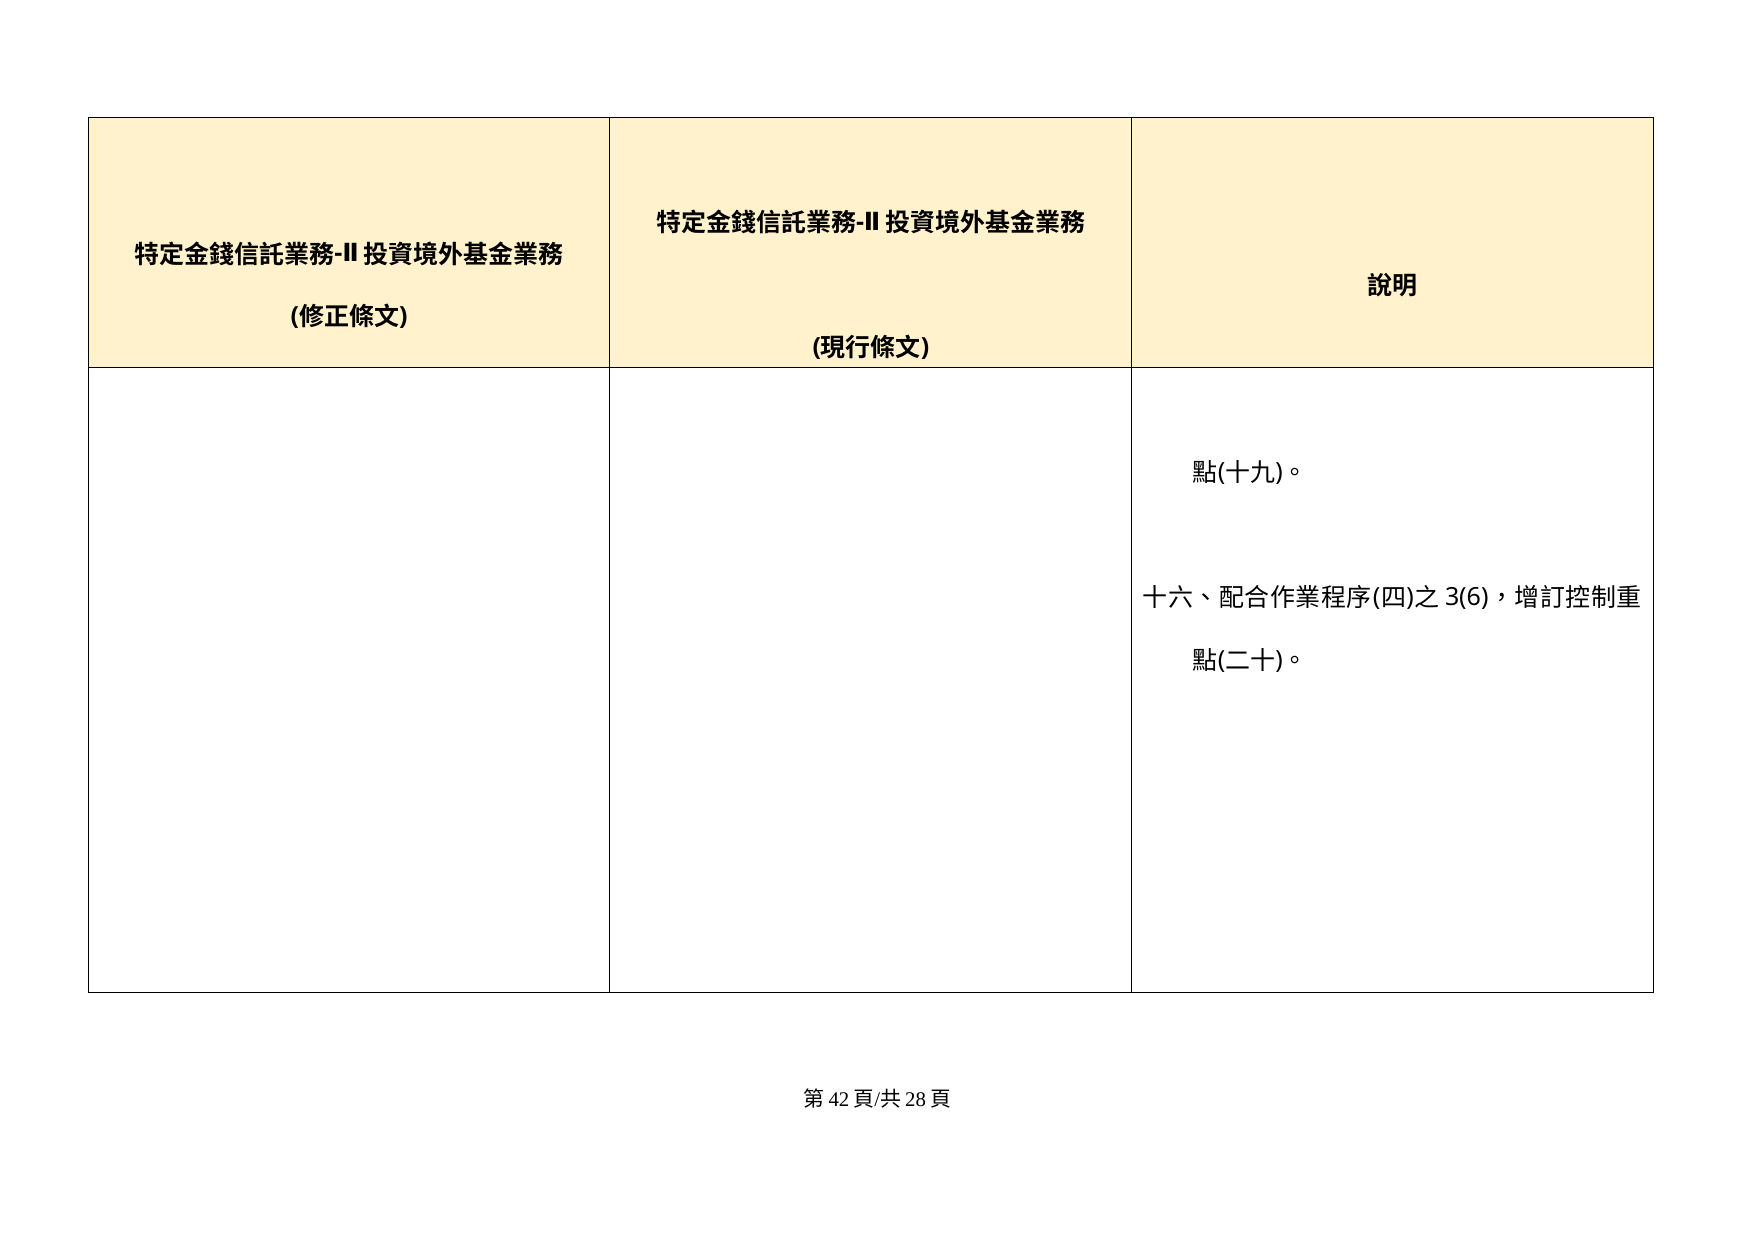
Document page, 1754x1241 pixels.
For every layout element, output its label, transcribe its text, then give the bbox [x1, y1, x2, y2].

table_cell 一、作業程序 (一) 受託投資境外基金時，應與境外基金機構委任之總代理人簽訂銷售契約或與境外基金機構委任於國內向特定人私募境外基金之國內金融機構(以下簡稱私募境外基金受委任機構)簽訂委任契約。 (二)受託投資境外基金時，應依「境外基金總代理人及銷售機構應充分瞭解產品（KYP）之具體作業規範」辦理以下作業項目： 1.上架前商品審查時至少應包括下列項目： (1)基金之投資目標與方針、操作策略、風險報酬與過去績效。 (2)基金之相關費用(須包括短線交易費用、反稀釋費用、價格調整機制)合理性。 (3)基金適合之客戶類型。 (4)基金公開說明書及投資人須知等文件資訊之充分揭露。 2.銷售前/銷售時基金資訊之編製與提供 (1)交付予委託人之基金公開說明書中譯本及投資人須知等由總代理人編製之文件應為最新有效之版本，其他交付予委託人之銷售文件內容及格式應正確、充分、適當，並符合相關法規規範。 (2)基金銷售業務相關人員應接受充分訓練與教育，以確實瞭解產品。 (3)資訊內容應足以讓委託人瞭解產品，並以清楚、公平及無誤導的方式溝通資訊。 (4)基金銷售業務相關人員銷售時之資格條件應符合相關法規規定並充分瞭解產品。 3.銷售後商品評核及基金資訊之編製與提供 (1)應遵循法規及合約等相關規定，持續辦理基金資訊之公告、通知、更新等事項。 (2)對於提供給委託人之資訊，應以清楚、公平且無誤導之方式傳達。 (3)應評核基金是否仍然符合其原定適合的客戶類型， 並擬訂變動時之因應措施。 (三)充分瞭解客戶(委託人)作業 1.受託投資境外基金時應向委託人徵提相關文件以執行充分瞭解委託人之投資知識、投資經驗、財務狀況及其承受投資風險程度以進行產品適合度評估。 2.受託投資私募境外基金時，應遵守下列事項： (1)應確認個別委託人之資格條件須符合境外基金管理辦法第五十二條第一項所定資格條件，應盡合理調查之責任，且向委託人取得並留存合理可信之佐證依據。 (2)委託人如為符合前述條件之自然人，應至少每年辦理一次複審，以檢視該委託人是否續符合資格；應由委託人更新相關財力證明文件或重新出具相關財力聲明書，以利進行複審作業，並盡合理調查責任。 (3)委託人除非有符合境外基金管理辦法第五十三條所列情形之一者外，不得再行賣出；有關前述私募境外基金轉讓之限制，應於交付委託人相關書面之文件載明。 (四)境外基金申購、買回或轉換作業 1.基金之申購 (1)委託人如首次申購應提出身分證或法人登記證明文件，及/或其他相關證明文件，填妥信託契約書、印鑑卡及申購書辦理申購手續。 (2)收妥申購款項，將申購資料鍵入檔案，經主管覆核後，將申購書收執聯或基金存摺交予委託人。 (3)日終製作申購統計表，經主管覆核簽章後傳送境外基金機構或總代理人。 (4)根據境外基金機構或總代理人之確認書及原申購統計表，將單位數、淨值等資料鍵入電腦，分配入各委託人帳戶中，並由主管覆核。 (5)印製相關報表，依規定按期申報央行。 2.基金之買回/轉換 (1)委託人依契約約定方式，辦理買回/轉換。 (2)核對申請書資料及原留印鑑無誤後，將買回/轉換資料鍵入電腦，由主管覆核。 (3)日終製作買回/轉換統計表，經主管覆核簽章後傳送境外基金機構或總代理人。 (4)根據境外基金機構或總代理人回覆之確認書及原申請書資料，製作買回/轉換日報表及基金異動明細表，經主管覆核無誤。 (5)於收到境外基金機構或總代理人匯款後，將款項撥付予各委託人，或轉換後之基金單位數分配予各委託人。 3.作業應注意事項 (1)辦理境外基金申購、買回或轉換事宜，應依據境外基金公開說明書及投資人須知之記載，公平對待所有基金投資人，不得有延遲交易之情事。 (2)總代理人及銷售機構應依所定之受理截止時間，辦理境外基金申購、買回或轉換事宜，除能證明委託人係於受理截止時間前提出申請者外，不得任意更改。 (3)應於委託人申購或買回申請書上或電子文書上，明確註記受理申請之日期及時間。 (4)應製作並交付書面或電子檔案之交易確認書或對帳單予委託人。 (5)應配合執行公開說明書所載短線交易防制措施。 (6)受託投資私募境外基金時，個別私募境外基金之委託人總數應符合境外基金管理辦法第五十二條第二項規定；委託人總人數應告知私募境外基金受委任機構，其後變動時，亦同；如擬增加委託人人數時，應先取得私募境外基金受委任機構之同意。 (五)作業管理 1.受託投資境外基金時應交付投資人須知及公開說明書中譯本等相關資訊予委託人。 2.申購、買回或轉換之交易確認書、對帳單及其他證明文件，其保存方式及期限，依商業會計法及相關規定辦理。委託人如非以書面方式提出申請者，其相關作業系統須具有明確記載受理申請日期及時間之功能，並保留稽核軌跡二個月以上。 3.本公司及其經理人或受僱人受託投資境外基金業務時，對於委託人之個人資料、往來交易資料及其相關資料應依相關法規保守秘密。 4.受理委託人申購基金款項之收付應依相關契約約定辦理。 5.委託人從事基金交易符合公開說明書短線交易認定標準者，應依規定提供相關資料予境外基金機構或總代理人。 6.受託投資配息可能涉及本金之境外基金時，應於交易前進行風險告知，取具業經委託人簽署已充分了解此風險之文件。 7.銷售前，應將自境外基金機構或總代理人收取之報酬、費用及其他利益，告知委託人；告知內容如有變更，應即通知委託人。前述告知之內容及其變更之通知應依「中華民國證券投資信託暨顧問商業同業公會會員及其銷售機構基金通路報酬揭露施行要點」辦理。 8.本公司及其人員辦理基金銷售業務，不得向境外基金機構或總代理人收取銷售契約約定以外之報酬、費用或其他利益。 9.應確認業務人員已對委託人充分說明相關費用。 10.應依相關規定訂定協助及通知委託人之作業程序。 (六)廣告與促銷作業 1.從事廣告、公開說明會及其他營業促銷活動時應依「證券投資信託及顧問法」、「境外基金管理辦法」、「信託業營運範圍受益權轉讓限制風險揭露及行銷訂約管理辦法」、銷售契約及相關規定辦理。 2.從事配息可能涉及本金之境外基金平面廣告時，應依「中華民國證券投資信託暨顧問商業同業公會會員及其銷售機構從事廣告及營業活動行為規範」規定於廣告內容中揭示相關警語。 3.從事廣告、公開說明會及其他營業活動而製作之有關資料，應列入公司內部控制制度管理，並於對外使用前，依「中華民國證券投資信託暨顧問商業同業公會會員及其銷售機構從事廣告及營業活動行為規範」規定審核，確定其內容無不當、不實陳述、違反前述行為規範及相關法令之情事。 4.從事廣告、公開說明會及其他營業促銷活動製作之宣傳資料、廣告物及相關紀錄應保存二年。 5.不得就私募境外基金為一般性廣告或公開勸誘之行為。 (七)人員遴聘作業 辦理募集及銷售業務人員應符合「證券投資顧問事業負責人與業務人員管理規則」所定業務人員之資格條件。 (八)終止辦理境外基金之募集及銷售作業 1.終止辦理境外基金之募集及銷售業務應即通知總代理人。 2.於終止辦理業務後，轉由其他境外基金受託機構辦理前，應協助委託人辦理後續境外基金之買回、轉換或其他相關事宜。 (九)投資人權利行使 為委託人申購境外基金時，於接獲受益人會議或股東會之通知後，對重大影響投資人權益之事項，應依銷售契約及相關規定程序辦理。 控制重點 (一)是否簽訂銷售契約或委任契約？ (二)是否依「境外基金總代理人及銷售機構應充分瞭解產品（KYP）之具體作業規範」執行充分瞭解境外基金作業？ (三)特定金錢信託投資之境外基金，是否報經主管機關核准？ (四)受託投資境外基金是否執行瞭解客戶(委託人)作業？ (五)委託人申購是否留存身分證影本或法人登記證明文件，及/或其他相關證明文件影本，填具信託契約書、印鑑卡及申購書?委託人是否依契約約定方式，辦理買回/ 轉換？ (六)將申購/買回/轉換資料鍵入電腦是否由主管覆核？ (七)日終製作申購/買回/轉換統計表，是否由主管覆核簽章後於當日電傳境外基金機構或總代理人？ (八)申購/買回/轉換等是否根據境外基金機構或總代理人回覆確認書資料分配予各委託人帳戶內，或製作買回日報表，或將轉換後之基金單位數分配予各委託人，並由主管覆核無誤後辦理？ (九)為委託人申購、買回或轉換境外基金者，是否製作並交付交易確認書、對帳單或其他證明文件予委託人，其相關文件之保存方式及期限，是否依相關規定辦理？委託人如非以書面方式提出申請者，其相關作業系統是否有明確記載受理申請日期及時間之功能，並保留稽核軌跡二個月以上？ (十)從事境外基金之廣告、公開說明會及促銷時，是否依相關規定辦理？ (十一)辦理募集及銷售業務人員是否符合證券投資顧問事業負責人與業務人員管理規則所定業務人員之資格條件？ (十二)終止辦理境外基金之受託業務時，是否通知總代理人及協助委託人辦理後續境外基金之買回、轉換或其他相關事宜？ (十三)受託人為委託人申購境外基金者，於接獲受益人會議或股東會之通知後，對重大影響投資人權益之事項，是否依銷售契約及相關規定程序辦理？ (十四)是否依公開說明書所載短線交易防制措施辦理？ (十五)確認業務人員是否已於銷售前對委託人充分說明基金通路報酬及信託報酬等相關費用？ (十六)受託投資配息可能涉及本金之境外基金時，是否於交易前進行風險告知並取具經委託人簽署已充分了解相關風險之文件？ (十七)受託投資私募基金時，是否確認委託人之資格條件符合境外基金管理辦法第五十二條第一項規定？並向委託人取得合理可信之佐證依據？ (十八)受託投資私募基金時，委託人如為自然人，是否依相關規定進行資格複審作業？ (十九)辦理私募境外基金轉讓作業時，是否符合境外基金管理辦法第五十三條規定？ (二十)受託投資私募基金時，委託人總數是否依境外基金管理辦法第五十二條第二項規定進行管控？如擬增加委託人人數時，是否事先取得私募境外基金受委任機構之同意？ [89, 368, 609, 992]
table_cell [610, 368, 1131, 992]
table_header 特定金錢信託業務-Ⅱ投資境外基金業務 (修正條文) [89, 118, 609, 367]
table_header 說明 [1132, 118, 1653, 367]
table_header 特定金錢信託業務-Ⅱ投資境外基金業務 (現行條文) [610, 118, 1131, 367]
table_cell 依「中華民國證券投資信託暨顧問商業同業公會私募境外基金受委任機構與信託業透過金錢信託方式進行私募境外基金委任契約應行記載事項」(以下簡稱「委任契約應行記載事項」)，私募境外基金受委任機構應與信託業簽訂委任契約，以明確劃分雙方之權利與義務，爰修正作業程序(一)。 依金管會101年1月10日金管證投字第10000612073號函規定，銷售機構應充分瞭解產品（KYP）-境外基金，並於內部控制制度中訂定相關作業原則，爰增訂作業程序(二)，以下項次依序修正。 依「委任契約應行記載事項」第3條第(三)款規定，修正作業程序(三)之1。 依「證券投資信託及顧問法」第16條第2項、第11條第1項至第3項、「境外基金管理辦法」第52條第1項、「境外基金管理辦法問答集」-「肆、私募境外基金」，以及「委任契約應行記載事項」第3條第(一)款等規定，應盡合理調查之責任，且向委託人取得並留存合理可信之佐證依據，爰增訂作業程序(三)之2(1)。 依「境外基金管理辦法問答集」-「肆、私募境外基金」規定，辦理複審作業，爰增訂作業程序(三)之2(2)。 「境外基金管理辦法」第53條有關私募基金轉讓之限制規定，爰增訂作業程序(三)之2(3)。 依「境外基金管理辦法」第52條第2項，以及「委任契約應行記載事項」第3條第(四)款等規定有關委託人總人數之管控，爰增訂作業程序(四)之3(6)。 依「委任契約應行記載事項」第3條第(三)款規定有關協助及通知委託人之作業原則，爰增訂作業程序(五)之10。 依「證券投資信託及顧問法」第16條第2項、「境外基金管理辦法」第52條第4項及「委任契約應行記載事項」第3條第(八)款規定，爰增訂作業程序(六)之5。 十一、配合作業程序(一)，修正控制重點(一)。 十二、配合作業程序(二)，增訂控制重點(二)，以下項次依序修正。 十三、配合作業程序(三)之2(1)，增訂控制重點(十七)。 十四、配合作業程序(三)之2(2)，增訂控制重點(十八)。 十五、配合作業程序(三)之2(3)，增訂控制重點(十九)。 十六、配合作業程序(四)之3(6)，增訂控制重點(二十)。 [1132, 368, 1653, 992]
